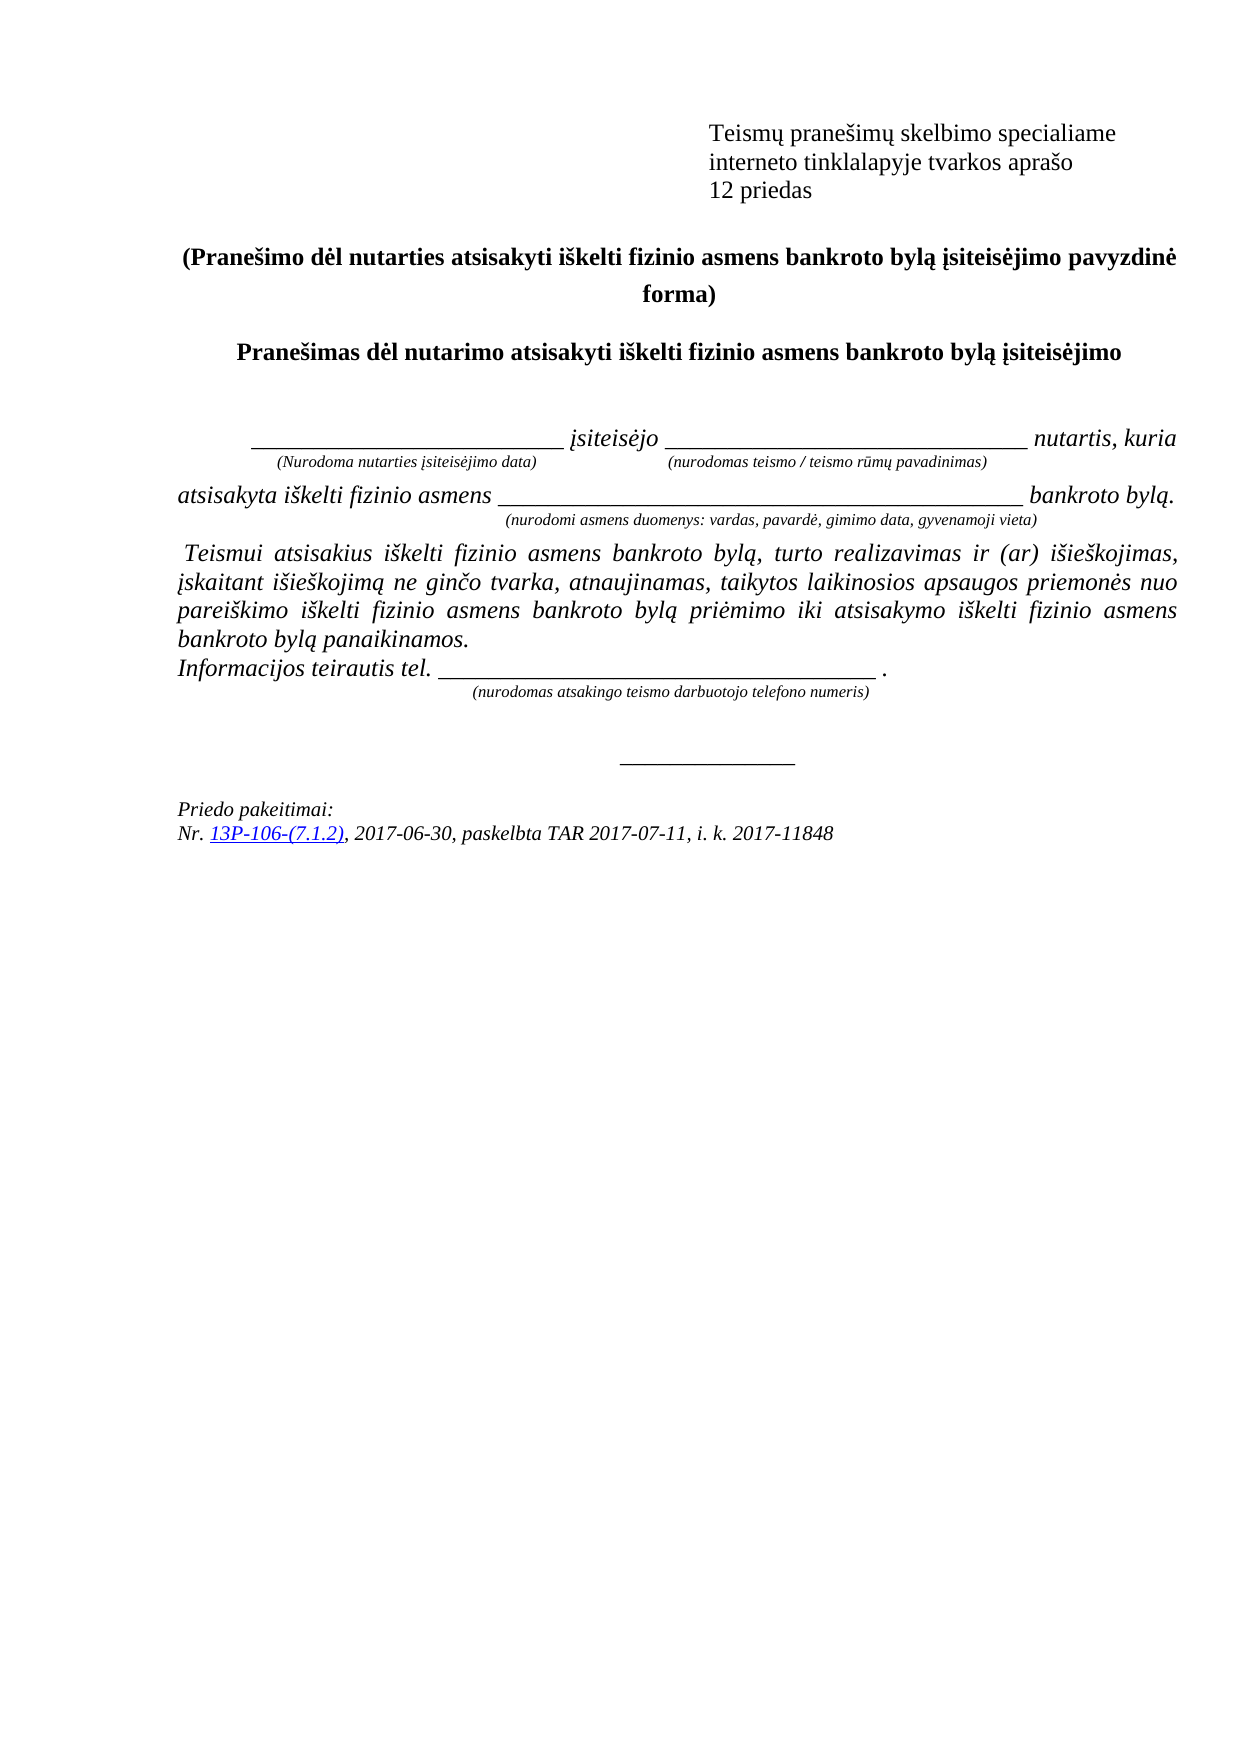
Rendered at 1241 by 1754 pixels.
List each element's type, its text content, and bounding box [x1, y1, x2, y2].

text Informacijos teirautis tel. ___________________________________ . [177, 653, 1181, 682]
text (Pranešimo dėl nutarties atsisakyti iškelti fizinio asmens bankroto bylą įsiteisėjimo pavyzdinė forma) [177, 233, 1181, 308]
text interneto tinklalapyje tvarkos aprašo [709, 147, 1181, 176]
text (nurodomas atsakingo teismo darbuotojo telefono numeris) [177, 682, 1181, 711]
text Pranešimas dėl nutarimo atsisakyti iškelti fizinio asmens bankroto bylą įsiteisėjimo [177, 337, 1181, 366]
text _________________________ įsiteisėjo _____________________________ nutartis, kuria [177, 423, 1181, 452]
text (Nurodoma nutarties įsiteisėjimo data) (nurodomas teismo / teismo rūmų pavadinimas) [177, 452, 1181, 481]
text (nurodomi asmens duomenys: vardas, pavardė, gimimo data, gyvenamoji vieta) [447, 509, 1181, 538]
text Nr. 13P-106-(7.1.2), 2017-06-30, paskelbta TAR 2017-07-11, i. k. 2017-11848 [177, 821, 1181, 845]
text 12 priedas [709, 176, 1181, 204]
text Priedo pakeitimai: [177, 797, 1181, 821]
text Teismų pranešimų skelbimo specialiame [709, 118, 1181, 147]
text atsisakyta iškelti fizinio asmens __________________________________________ bankroto bylą. [177, 481, 1181, 509]
text ______________ [177, 739, 1181, 768]
text Teismui atsisakius iškelti fizinio asmens bankroto bylą, turto realizavimas ir (ar) išieškojimas, įskaitant išieškojimą ne ginčo tvarka, atnaujinamas, taikytos laikinosios apsaugos priemonės nuo pareiškimo iškelti fizinio asmens bankroto bylą priėmimo iki atsisakymo iškelti fizinio asmens bankroto bylą panaikinamos. [177, 538, 1181, 653]
